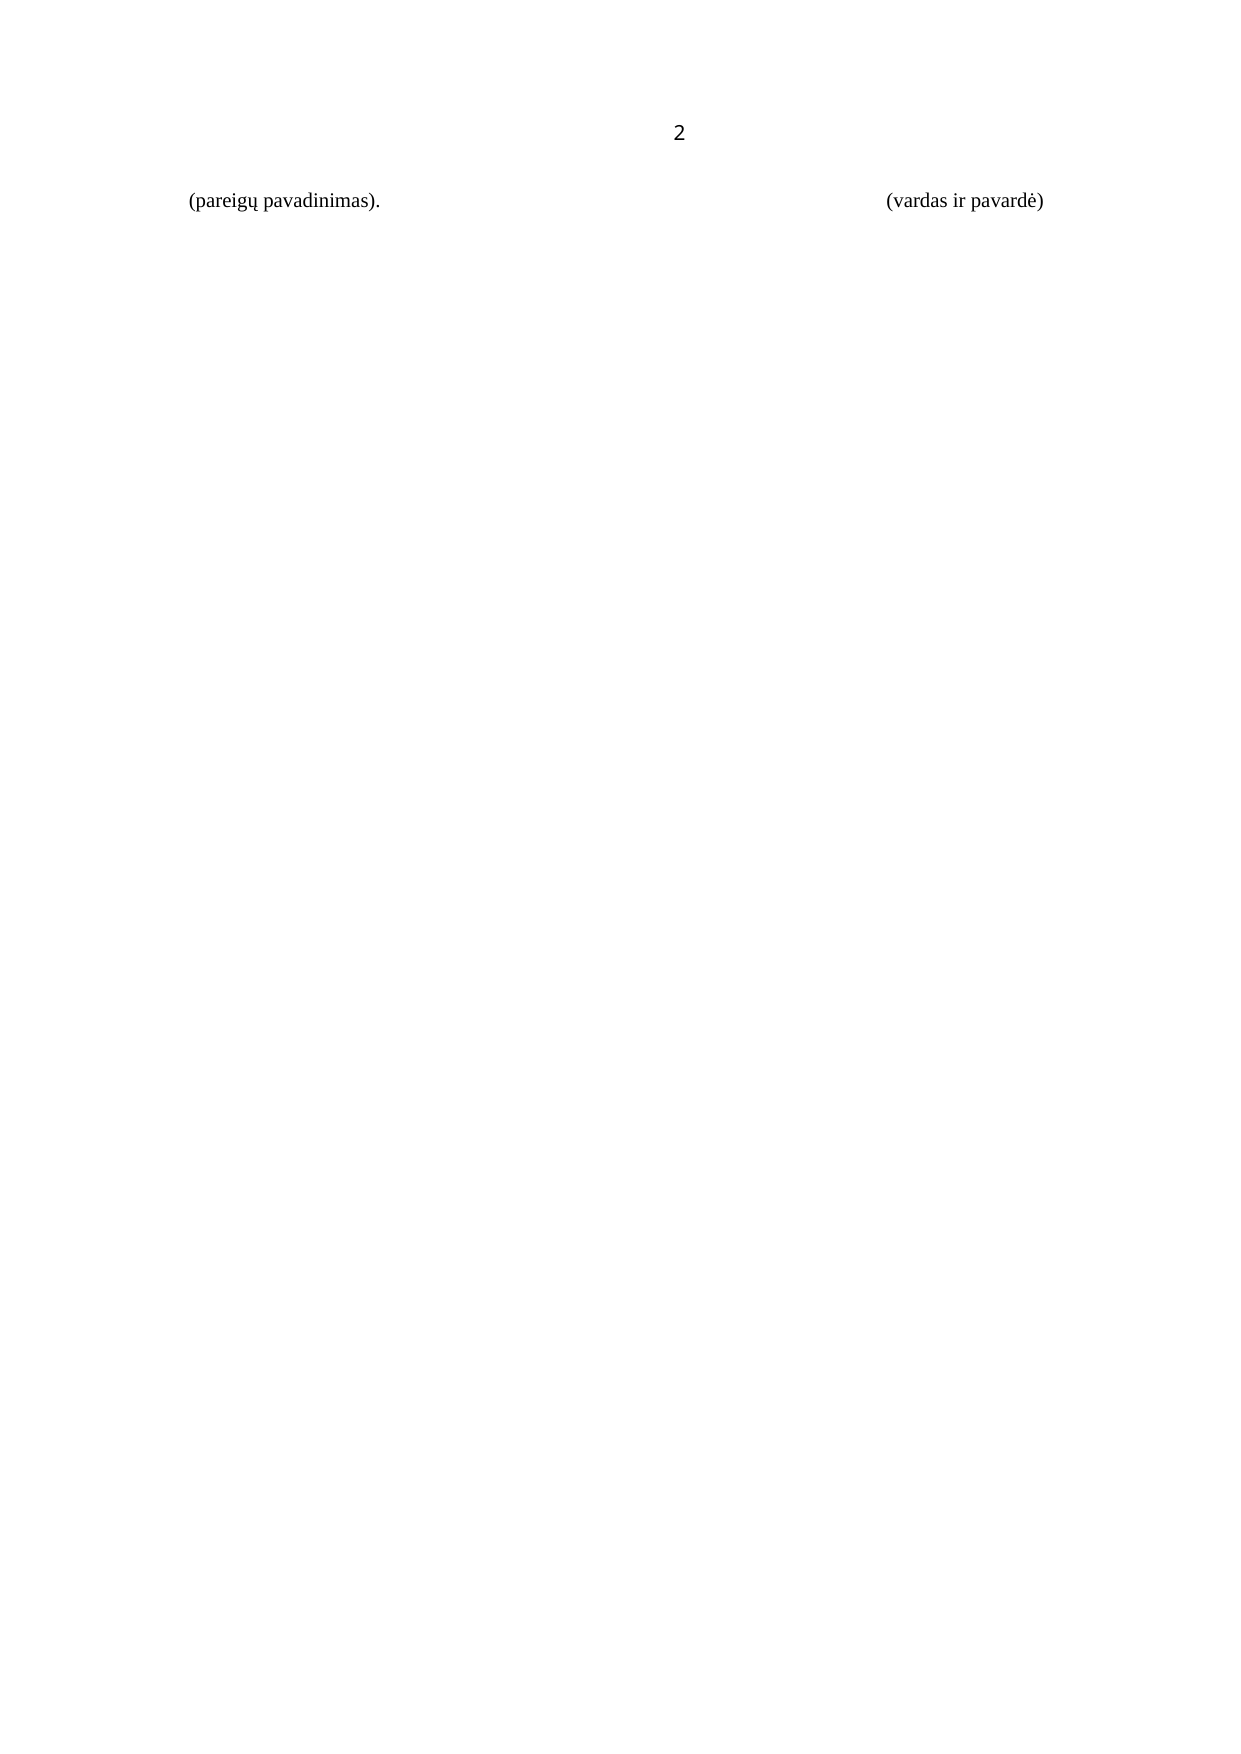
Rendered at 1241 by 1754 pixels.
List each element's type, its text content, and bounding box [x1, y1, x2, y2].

table_header (vardas ir pavardė) [808, 188, 1122, 212]
table_header (pareigų pavadinimas). [177, 188, 498, 212]
table_header [498, 188, 808, 212]
